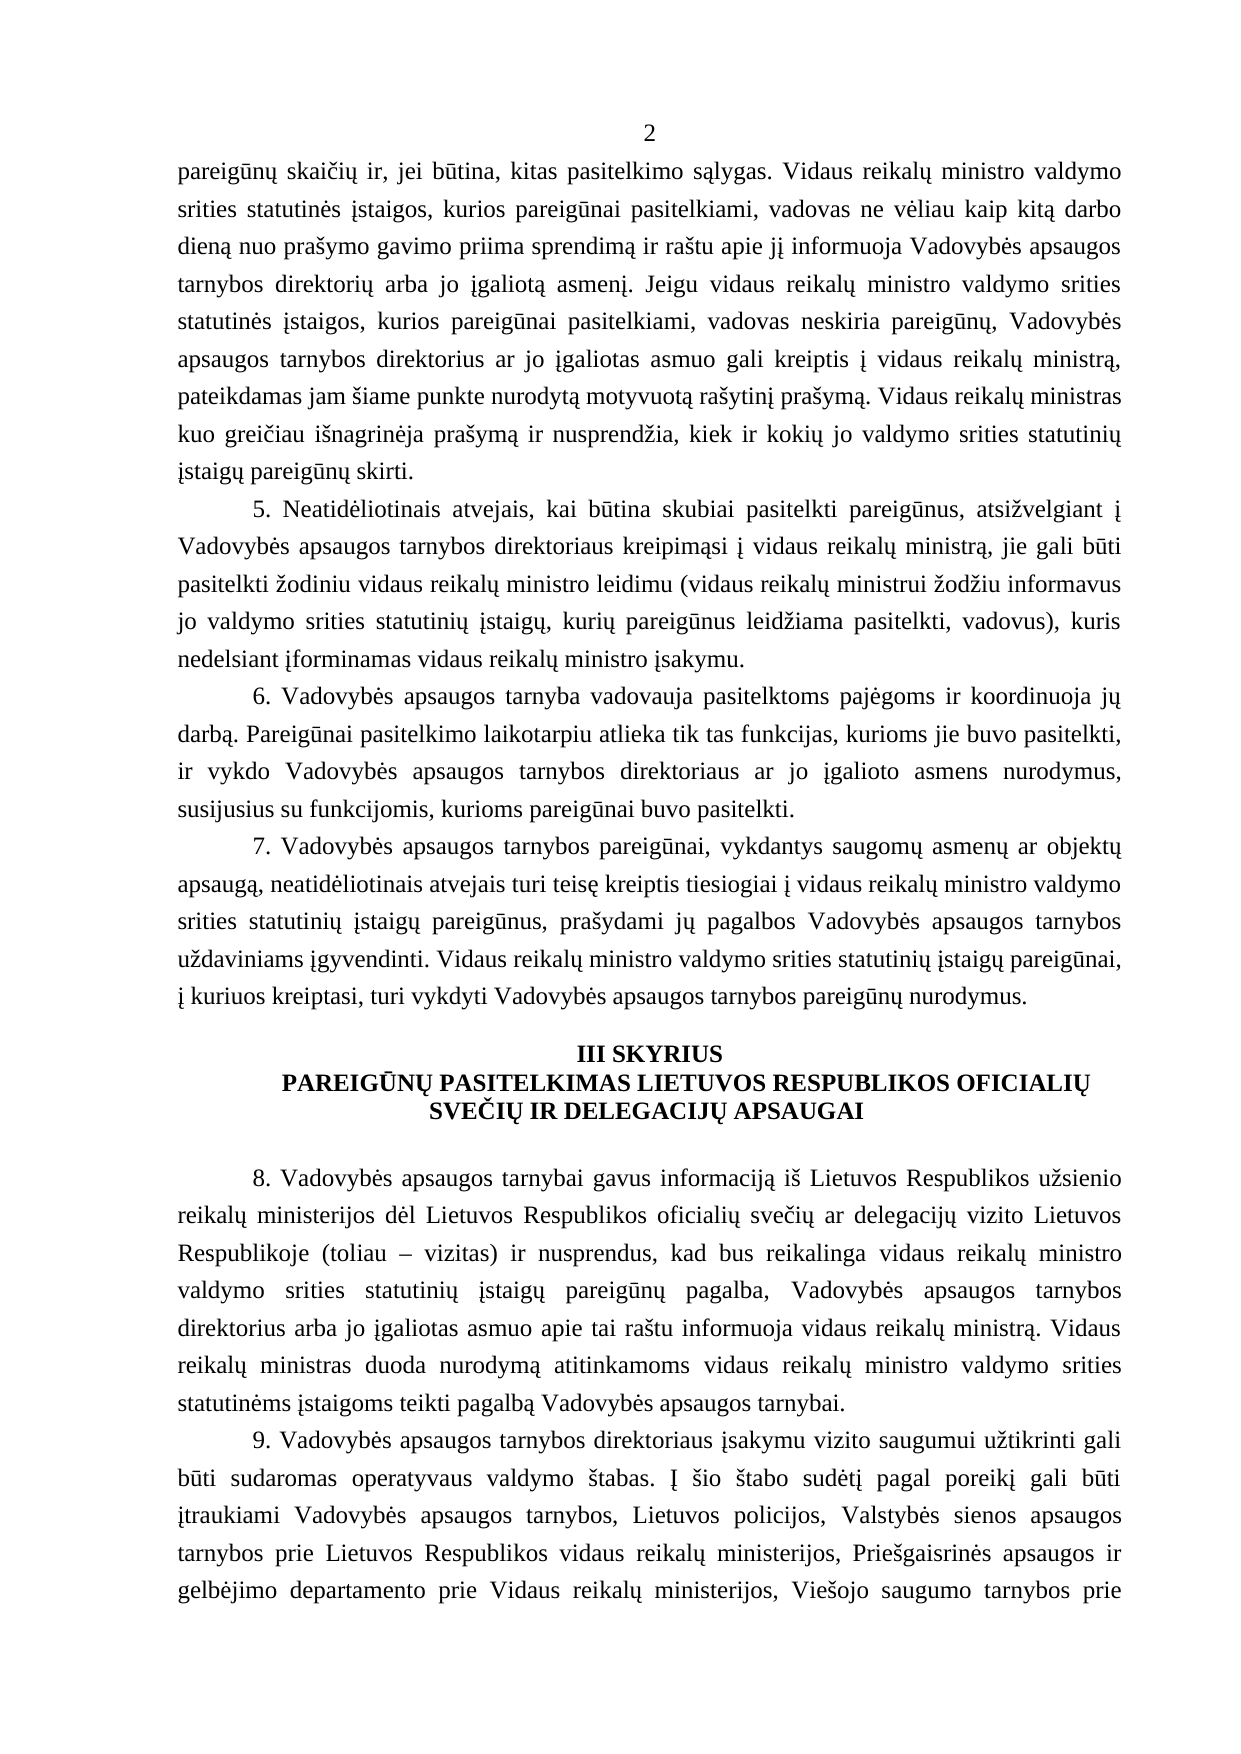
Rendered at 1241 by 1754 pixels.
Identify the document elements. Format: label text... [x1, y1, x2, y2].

text 8. Vadovybės apsaugos tarnybai gavus informaciją iš Lietuvos Respublikos užsienio reikalų ministerijos dėl Lietuvos Respublikos oficialių svečių ar delegacijų vizito Lietuvos Respublikoje (toliau – vizitas) ir nusprendus, kad bus reikalinga vidaus reikalų ministro valdymo srities statutinių įstaigų pareigūnų pagalba, Vadovybės apsaugos tarnybos direktorius arba jo įgaliotas asmuo apie tai raštu informuoja vidaus reikalų ministrą. Vidaus reikalų ministras duoda nurodymą atitinkamoms vidaus reikalų ministro valdymo srities statutinėms įstaigoms teikti pagalbą Vadovybės apsaugos tarnybai. [177, 1154, 1122, 1416]
text 9. Vadovybės apsaugos tarnybos direktoriaus įsakymu vizito saugumui užtikrinti gali būti sudaromas operatyvaus valdymo štabas. Į šio štabo sudėtį pagal poreikį gali būti įtraukiami Vadovybės apsaugos tarnybos, Lietuvos policijos, Valstybės sienos apsaugos tarnybos prie Lietuvos Respublikos vidaus reikalų ministerijos, Priešgaisrinės apsaugos ir gelbėjimo departamento prie Vidaus reikalų ministerijos, Viešojo saugumo tarnybos prie [177, 1416, 1122, 1604]
text 5. Neatidėliotinais atvejais, kai būtina skubiai pasitelkti pareigūnus, atsižvelgiant į Vadovybės apsaugos tarnybos direktoriaus kreipimąsi į vidaus reikalų ministrą, jie gali būti pasitelkti žodiniu vidaus reikalų ministro leidimu (vidaus reikalų ministrui žodžiu informavus jo valdymo srities statutinių įstaigų, kurių pareigūnus leidžiama pasitelkti, vadovus), kuris nedelsiant įforminamas vidaus reikalų ministro įsakymu. [177, 485, 1122, 673]
text PAREIGŪNŲ PASITELKIMAS LIETUVOS RESPUBLIKOS oficialių svečių IR DELEGACIJŲ apsaugaI [177, 1068, 1122, 1125]
text 6. Vadovybės apsaugos tarnyba vadovauja pasitelktoms pajėgoms ir koordinuoja jų darbą. Pareigūnai pasitelkimo laikotarpiu atlieka tik tas funkcijas, kurioms jie buvo pasitelkti, ir vykdo Vadovybės apsaugos tarnybos direktoriaus ar jo įgalioto asmens nurodymus, susijusius su funkcijomis, kurioms pareigūnai buvo pasitelkti. [177, 673, 1122, 823]
text pareigūnų skaičių ir, jei būtina, kitas pasitelkimo sąlygas. Vidaus reikalų ministro valdymo srities statutinės įstaigos, kurios pareigūnai pasitelkiami, vadovas ne vėliau kaip kitą darbo dieną nuo prašymo gavimo priima sprendimą ir raštu apie jį informuoja Vadovybės apsaugos tarnybos direktorių arba jo įgaliotą asmenį. Jeigu vidaus reikalų ministro valdymo srities statutinės įstaigos, kurios pareigūnai pasitelkiami, vadovas neskiria pareigūnų, Vadovybės apsaugos tarnybos direktorius ar jo įgaliotas asmuo gali kreiptis į vidaus reikalų ministrą, pateikdamas jam šiame punkte nurodytą motyvuotą rašytinį prašymą. Vidaus reikalų ministras kuo greičiau išnagrinėja prašymą ir nusprendžia, kiek ir kokių jo valdymo srities statutinių įstaigų pareigūnų skirti. [177, 148, 1122, 485]
text 7. Vadovybės apsaugos tarnybos pareigūnai, vykdantys saugomų asmenų ar objektų apsaugą, neatidėliotinais atvejais turi teisę kreiptis tiesiogiai į vidaus reikalų ministro valdymo srities statutinių įstaigų pareigūnus, prašydami jų pagalbos Vadovybės apsaugos tarnybos uždaviniams įgyvendinti. Vidaus reikalų ministro valdymo srities statutinių įstaigų pareigūnai, į kuriuos kreiptasi, turi vykdyti Vadovybės apsaugos tarnybos pareigūnų nurodymus. [177, 823, 1122, 1010]
text III SKYRIUS [177, 1039, 1122, 1068]
